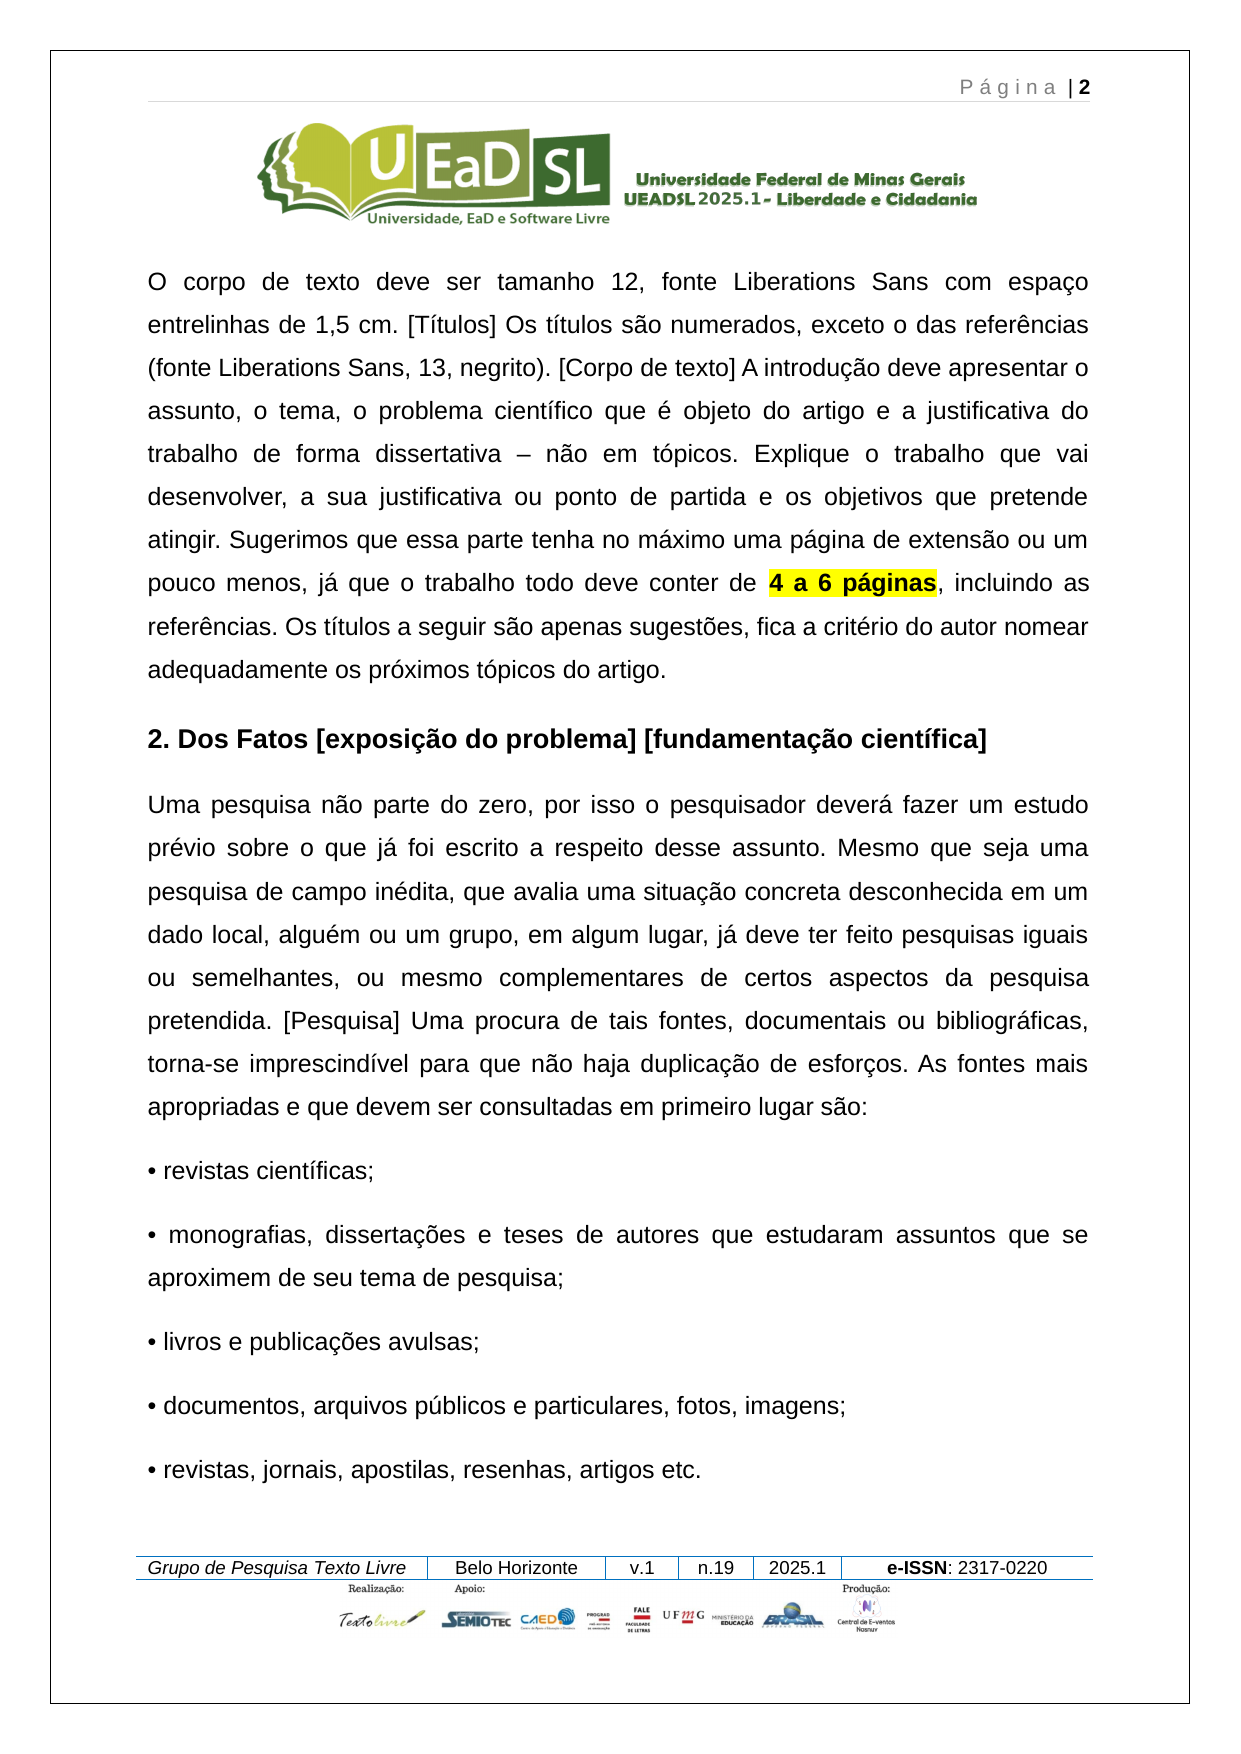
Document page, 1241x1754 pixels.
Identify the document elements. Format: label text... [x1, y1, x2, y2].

picture [254, 104, 984, 238]
text Uma pesquisa não parte do zero, por isso o pesquisador deverá fazer um estudo prévio sobre o que já foi escrito a respeito desse assunto. Mesmo que seja uma pesquisa de campo inédita, que avalia uma situação concreta desconhecida em um dado local, alguém ou um grupo, em algum lugar, já deve ter feito pesquisas iguais ou semelhantes, ou mesmo complementares de certos aspectos da pesquisa pretendida. [Pesquisa] Uma procura de tais fontes, documentais ou bibliográficas, torna-se imprescindível para que não haja duplicação de esforços. As fontes mais apropriadas e que devem ser consultadas em primeiro lugar são: [147, 1060, 1090, 1121]
text 2. Dos Fatos [exposição do problema] [fundamentação científica] [987, 723, 1090, 754]
text • documentos, arquivos públicos e particulares, fotos, imagens; [847, 1391, 1090, 1420]
text • revistas científicas; [374, 1156, 1090, 1185]
text O corpo de texto deve ser tamanho 12, fonte Liberations Sans com espaço entrelinhas de 1,5 cm. [Títulos] Os títulos são numerados, exceto o das referências (fonte Liberations Sans, 13, negrito). [Corpo de texto] A introdução deve apresentar o assunto, o tema, o problema científico que é objeto do artigo e a justificativa do trabalho de forma dissertativa – não em tópicos. Explique o trabalho que vai desenvolver, a sua justificativa ou ponto de partida e os objetivos que pretende atingir. Sugerimos que essa parte tenha no máximo uma página de extensão ou um pouco menos, já que o trabalho todo deve conter de 4 a 6 páginas, incluindo as referências. Os títulos a seguir são apenas sugestões, fica a critério do autor nomear adequadamente os próximos tópicos do artigo. [147, 450, 1090, 683]
text Uma pesquisa não parte do zero, por isso o pesquisador deverá fazer um estudo prévio sobre o que já foi escrito a respeito desse assunto. Mesmo que seja uma pesquisa de campo inédita, que avalia uma situação concreta desconhecida em um dado local, alguém ou um grupo, em algum lugar, já deve ter feito pesquisas iguais ou semelhantes, ou mesmo complementares de certos aspectos da pesquisa pretendida. [Pesquisa] Uma procura de tais fontes, documentais ou bibliográficas, torna-se imprescindível para que não haja duplicação de esforços. As fontes mais apropriadas e que devem ser consultadas em primeiro lugar são: [147, 790, 1090, 1059]
picture [339, 1580, 899, 1638]
text • livros e publicações avulsas; [480, 1327, 1090, 1356]
text • monografias, dissertações e teses de autores que estudaram assuntos que se aproximem de seu tema de pesquisa; [147, 1220, 1090, 1292]
text • revistas, jornais, apostilas, resenhas, artigos etc. [702, 1455, 1090, 1484]
text O corpo de texto deve ser tamanho 12, fonte Liberations Sans com espaço entrelinhas de 1,5 cm. [Títulos] Os títulos são numerados, exceto o das referências (fonte Liberations Sans, 13, negrito). [Corpo de texto] A introdução deve apresentar o assunto, o tema, o problema científico que é objeto do artigo e a justificativa do trabalho de forma dissertativa – não em tópicos. Explique o trabalho que vai desenvolver, a sua justificativa ou ponto de partida e os objetivos que pretende atingir. Sugerimos que essa parte tenha no máximo uma página de extensão ou um pouco menos, já que o trabalho todo deve conter de 4 a 6 páginas, incluindo as referências. Os títulos a seguir são apenas sugestões, fica a critério do autor nomear adequadamente os próximos tópicos do artigo. [147, 267, 1090, 449]
